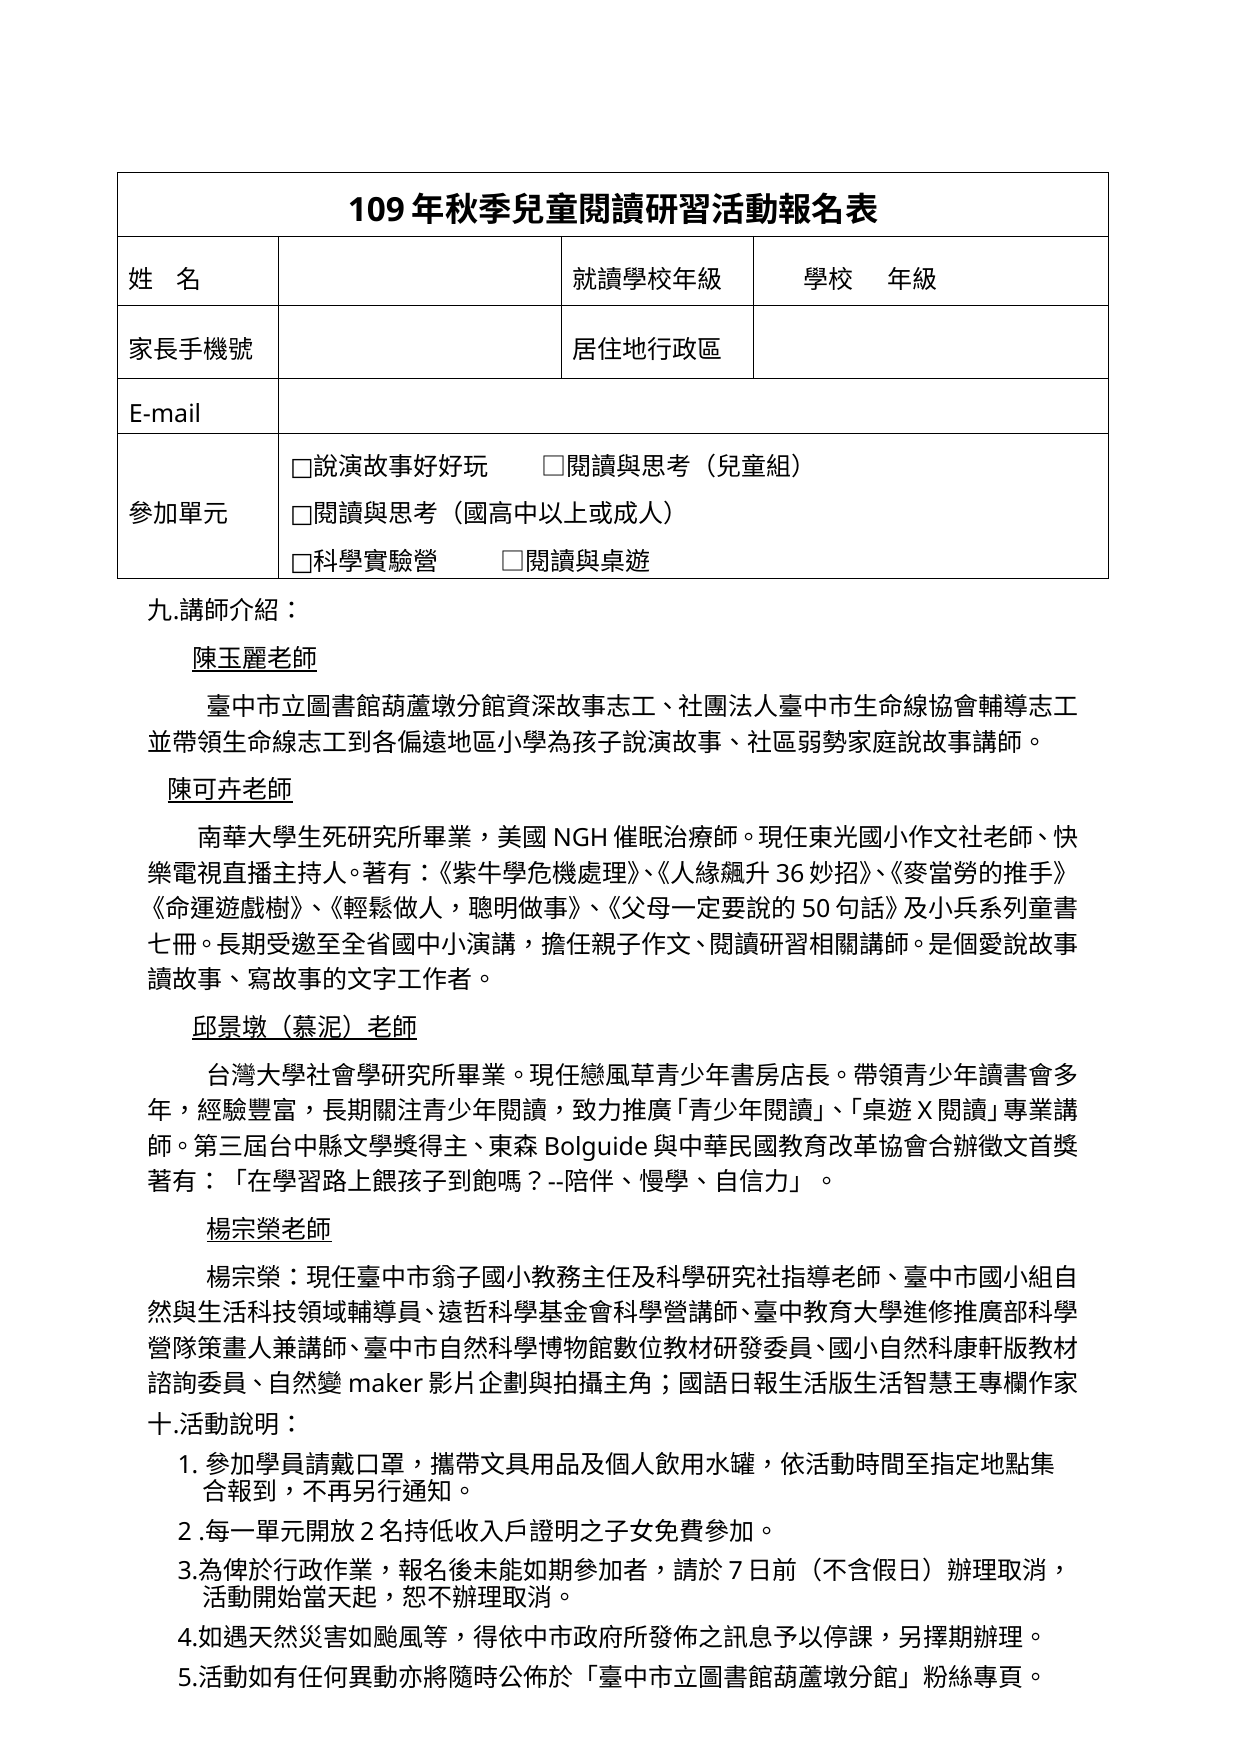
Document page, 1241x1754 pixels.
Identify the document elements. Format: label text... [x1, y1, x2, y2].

text 臺中市立圖書館葫蘆墩分館資深故事志工、社團法人臺中市生命線協會輔導志工，並帶領生命線志工到各偏遠地區小學為孩子說演故事、社區弱勢家庭說故事講師。 [148, 687, 1078, 758]
table_header 109年秋季兒童閱讀研習活動報名表 [118, 173, 1108, 236]
table_cell □說演故事好好玩 □閱讀與思考（兒童組） □閱讀與思考（國高中以上或成人） □科學實驗營 □閱讀與桌遊 [279, 434, 1108, 578]
text 十.活動說明： [148, 1412, 1078, 1439]
text 台灣大學社會學研究所畢業。現任戀風草青少年書房店長。帶領青少年讀書會多年，經驗豐富，長期關注青少年閱讀，致力推廣「青少年閱讀」、「桌遊X閱讀」專業講師。第三屆台中縣文學獎得主、東森Bolguide與中華民國教育改革協會合辦徵文首獎。著有：「在學習路上餵孩子到飽嗎？--陪伴、慢學、自信力」。 [148, 1056, 1078, 1198]
table_cell 居住地行政區 [562, 306, 753, 378]
table_cell 就讀學校年級 [562, 237, 753, 305]
table_cell [279, 237, 561, 305]
text 3.為俾於行政作業，報名後未能如期參加者，請於7日前（不含假日）辦理取消，活動開始當天起，恕不辦理取消。 [177, 1558, 1078, 1612]
table_cell [754, 306, 1108, 378]
text 邱景墩（慕泥）老師 [148, 1008, 1078, 1043]
text 南華大學生死研究所畢業，美國NGH催眠治療師。現任東光國小作文社老師、快樂電視直播主持人。著有：《紫牛學危機處理》、《人緣飆升36妙招》、《麥當勞的推手》、《命運遊戲樹》、《輕鬆做人，聰明做事》、《父母一定要說的50句話》及小兵系列童書七冊。長期受邀至全省國中小演講，擔任親子作文、閱讀研習相關講師。是個愛說故事、讀故事、寫故事的文字工作者。 [148, 818, 1078, 996]
text 2 .每一單元開放2名持低收入戶證明之子女免費參加。 [148, 1518, 1078, 1546]
table_cell 姓 名 [118, 237, 278, 305]
table_cell 家長手機號 [118, 306, 278, 378]
text 4.如遇天然災害如颱風等，得依中市政府所發佈之訊息予以停課，另擇期辦理。 [148, 1625, 1078, 1652]
text 陳玉麗老師 [148, 639, 1078, 675]
text 5.活動如有任何異動亦將隨時公佈於「臺中市立圖書館葫蘆墩分館」粉絲專頁。 [148, 1664, 1078, 1691]
table_cell [279, 379, 1108, 433]
text 1. 參加學員請戴口罩，攜帶文具用品及個人飲用水罐，依活動時間至指定地點集合報到，不再另行通知。 [177, 1452, 1078, 1506]
table_cell 學校 年級 [754, 237, 1108, 305]
text 楊宗榮老師 [148, 1210, 1078, 1246]
text 楊宗榮：現任臺中市翁子國小教務主任及科學研究社指導老師、臺中市國小組自然與生活科技領域輔導員、遠哲科學基金會科學營講師、臺中教育大學進修推廣部科學營隊策畫人兼講師、臺中市自然科學博物館數位教材研發委員、國小自然科康軒版教材諮詢委員、自然變maker影片企劃與拍攝主角；國語日報生活版生活智慧王專欄作家。 [148, 1258, 1078, 1400]
table_cell 參加單元 [118, 434, 278, 578]
text 陳可卉老師 [148, 771, 1078, 806]
table_cell [279, 306, 561, 378]
text 九.講師介紹： [148, 591, 1078, 627]
table_cell E-mail [118, 379, 278, 433]
